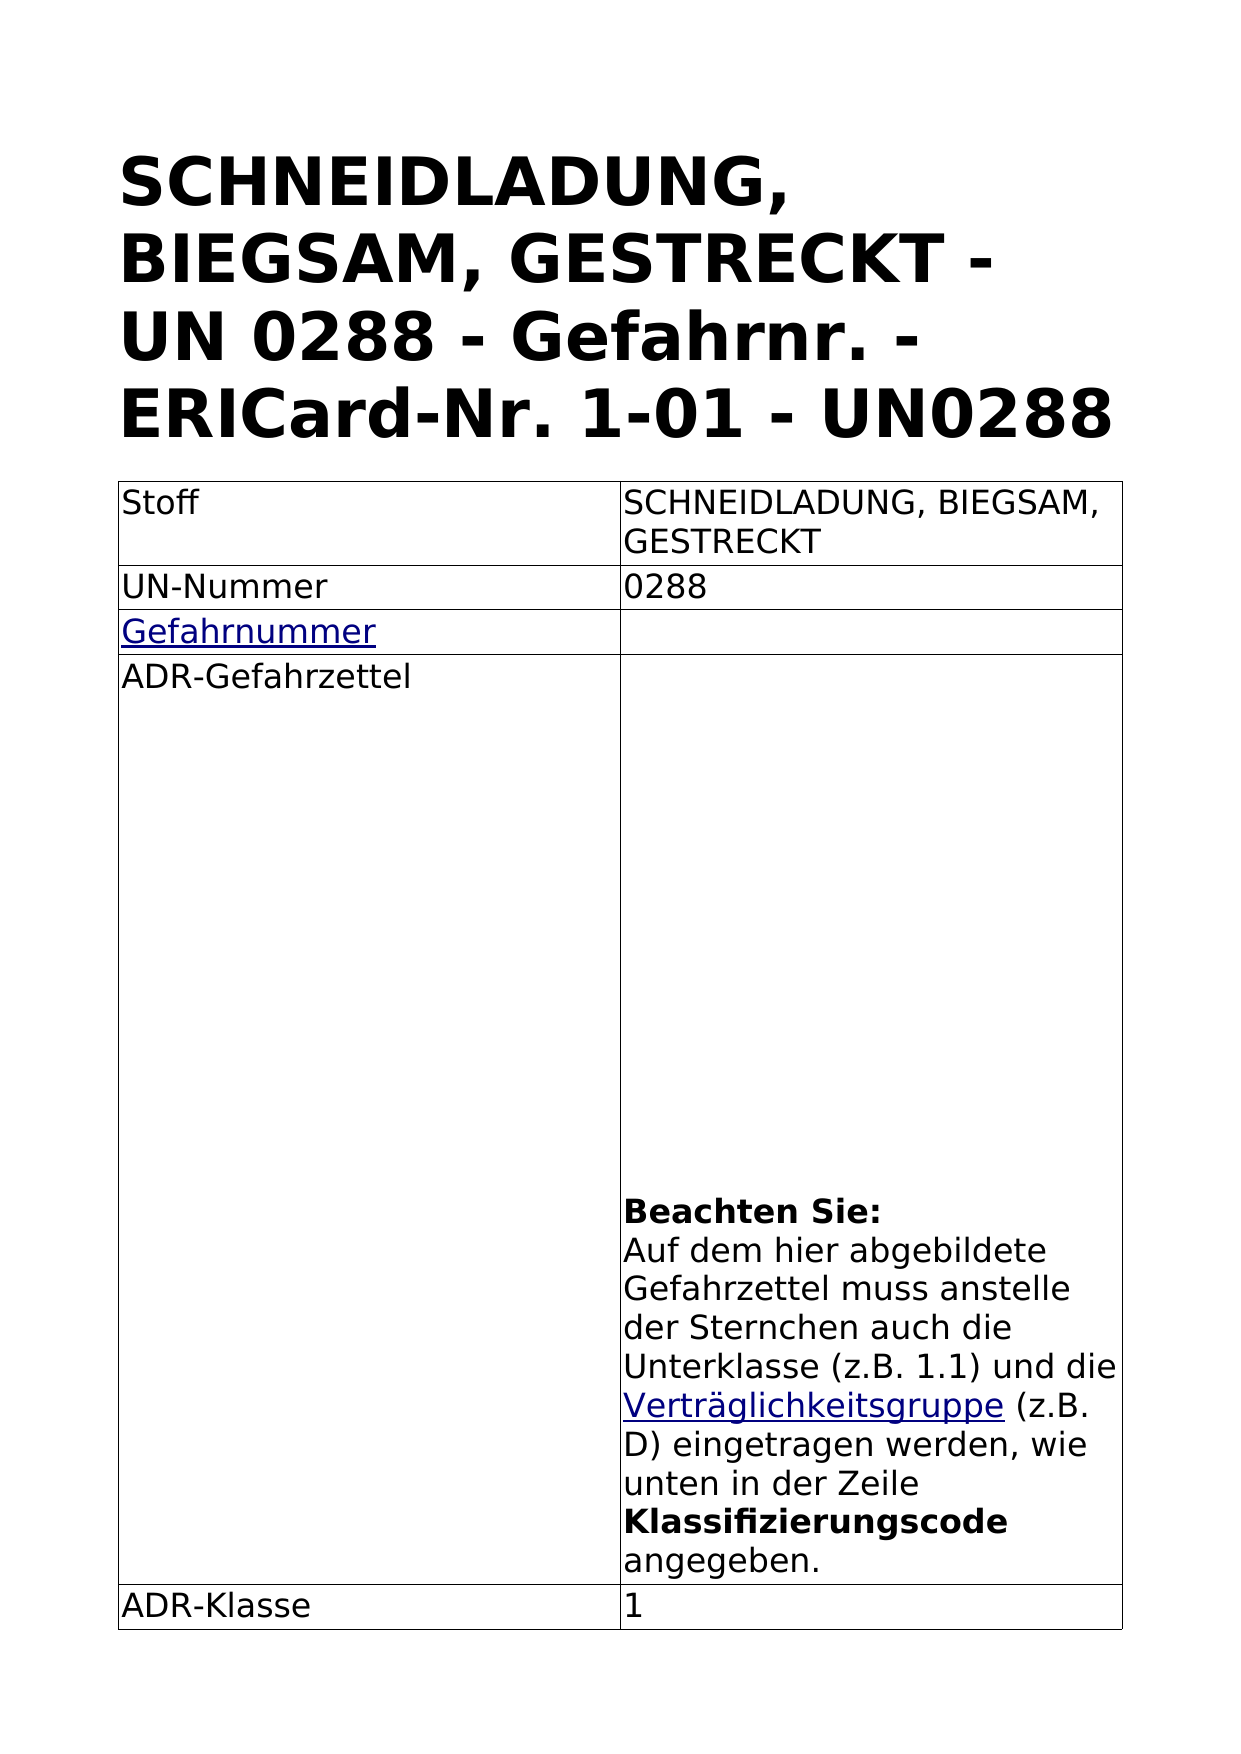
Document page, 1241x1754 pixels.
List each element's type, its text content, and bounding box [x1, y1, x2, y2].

table_cell 1 [621, 1585, 1122, 1628]
table_cell Gefahrnummer [119, 610, 620, 654]
table_cell ADR-Gefahrzettel [119, 655, 620, 1584]
table_cell Beachten Sie: Auf dem hier abgebildete Gefahrzettel muss anstelle der Sternchen auch die Unterklasse (z.B. 1.1) und die Verträglichkeitsgruppe (z.B. D) eingetragen werden, wie unten in der Zeile Klassifizierungscode angegeben. [621, 655, 1122, 1584]
table_cell ADR-Klasse [119, 1585, 620, 1628]
table_cell 0288 [621, 566, 1122, 609]
table_cell [621, 610, 1122, 654]
table_cell UN-Nummer [119, 566, 620, 609]
subtitle SCHNEIDLADUNG, BIEGSAM, GESTRECKT - UN 0288 - Gefahrnr. - ERICard-Nr. 1-01 - UN0288 [118, 143, 1122, 453]
table_header SCHNEIDLADUNG, BIEGSAM, GESTRECKT [621, 482, 1122, 564]
table_header Stoff [119, 482, 620, 564]
